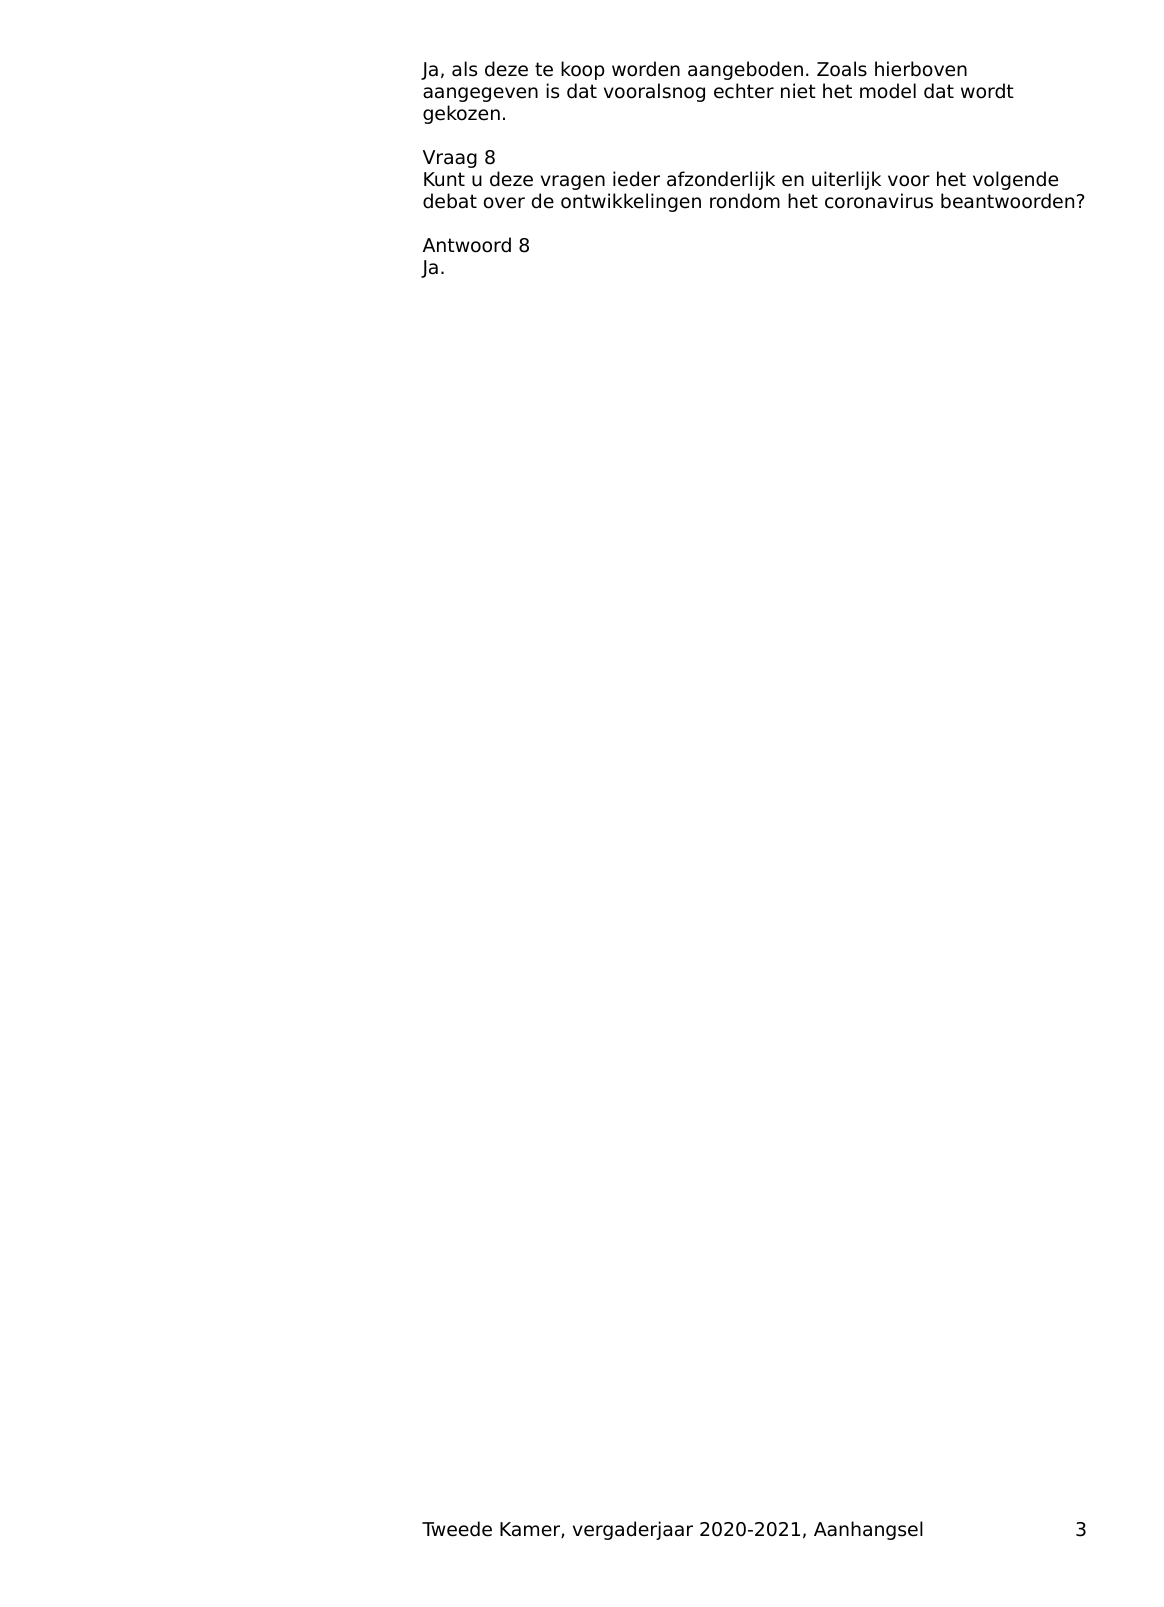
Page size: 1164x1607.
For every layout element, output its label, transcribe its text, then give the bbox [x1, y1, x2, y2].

text Ja, als deze te koop worden aangeboden. Zoals hierboven aangegeven is dat vooralsnog echter niet het model dat wordt gekozen. [422, 59, 1087, 125]
text Antwoord 8 [422, 235, 1087, 257]
text Kunt u deze vragen ieder afzonderlijk en uiterlijk voor het volgende debat over de ontwikkelingen rondom het coronavirus beantwoorden? [422, 169, 1087, 213]
text Ja. [422, 257, 1087, 279]
text Vraag 8 [422, 147, 1087, 169]
